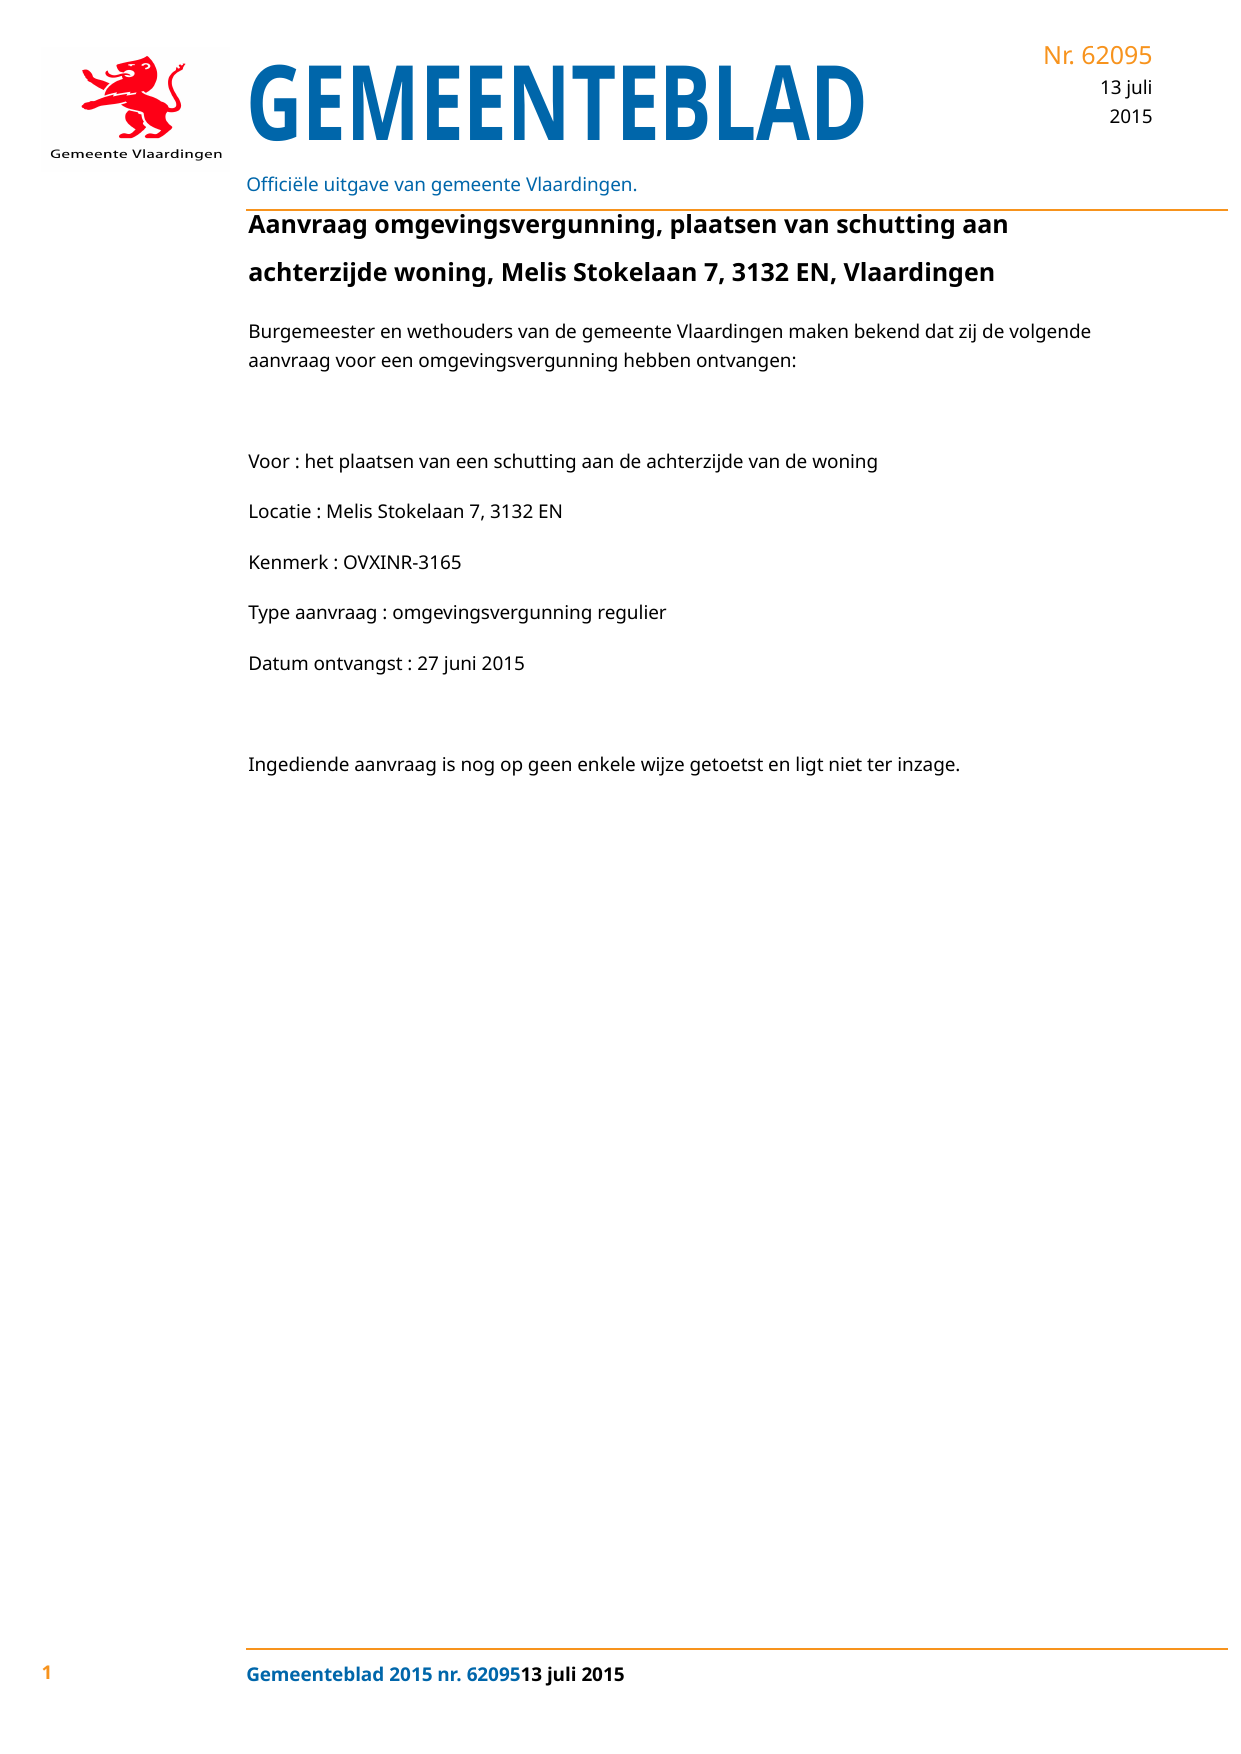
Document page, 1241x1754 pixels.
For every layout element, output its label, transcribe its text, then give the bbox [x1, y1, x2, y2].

text Voor : het plaatsen van een schutting aan de achterzijde van de woning [248, 448, 1152, 474]
text Kenmerk : OVXINR-3165 [248, 549, 1152, 575]
text Datum ontvangst : 27 juni 2015 [248, 650, 1152, 676]
text Aanvraag omgevingsvergunning, plaatsen van schutting aan achterzijde woning, Melis Stokelaan 7, 3132 EN, Vlaardingen [248, 211, 1152, 288]
text Locatie : Melis Stokelaan 7, 3132 EN [248, 499, 1152, 524]
text Type aanvraag : omgevingsvergunning regulier [248, 599, 1152, 625]
text Ingediende aanvraag is nog op geen enkele wijze getoetst en ligt niet ter inzage. [248, 751, 1152, 777]
text Burgemeester en wethouders van de gemeente Vlaardingen maken bekend dat zij de volgende aanvraag voor een omgevingsvergunning hebben ontvangen: [248, 318, 1152, 373]
picture [41, 47, 231, 172]
